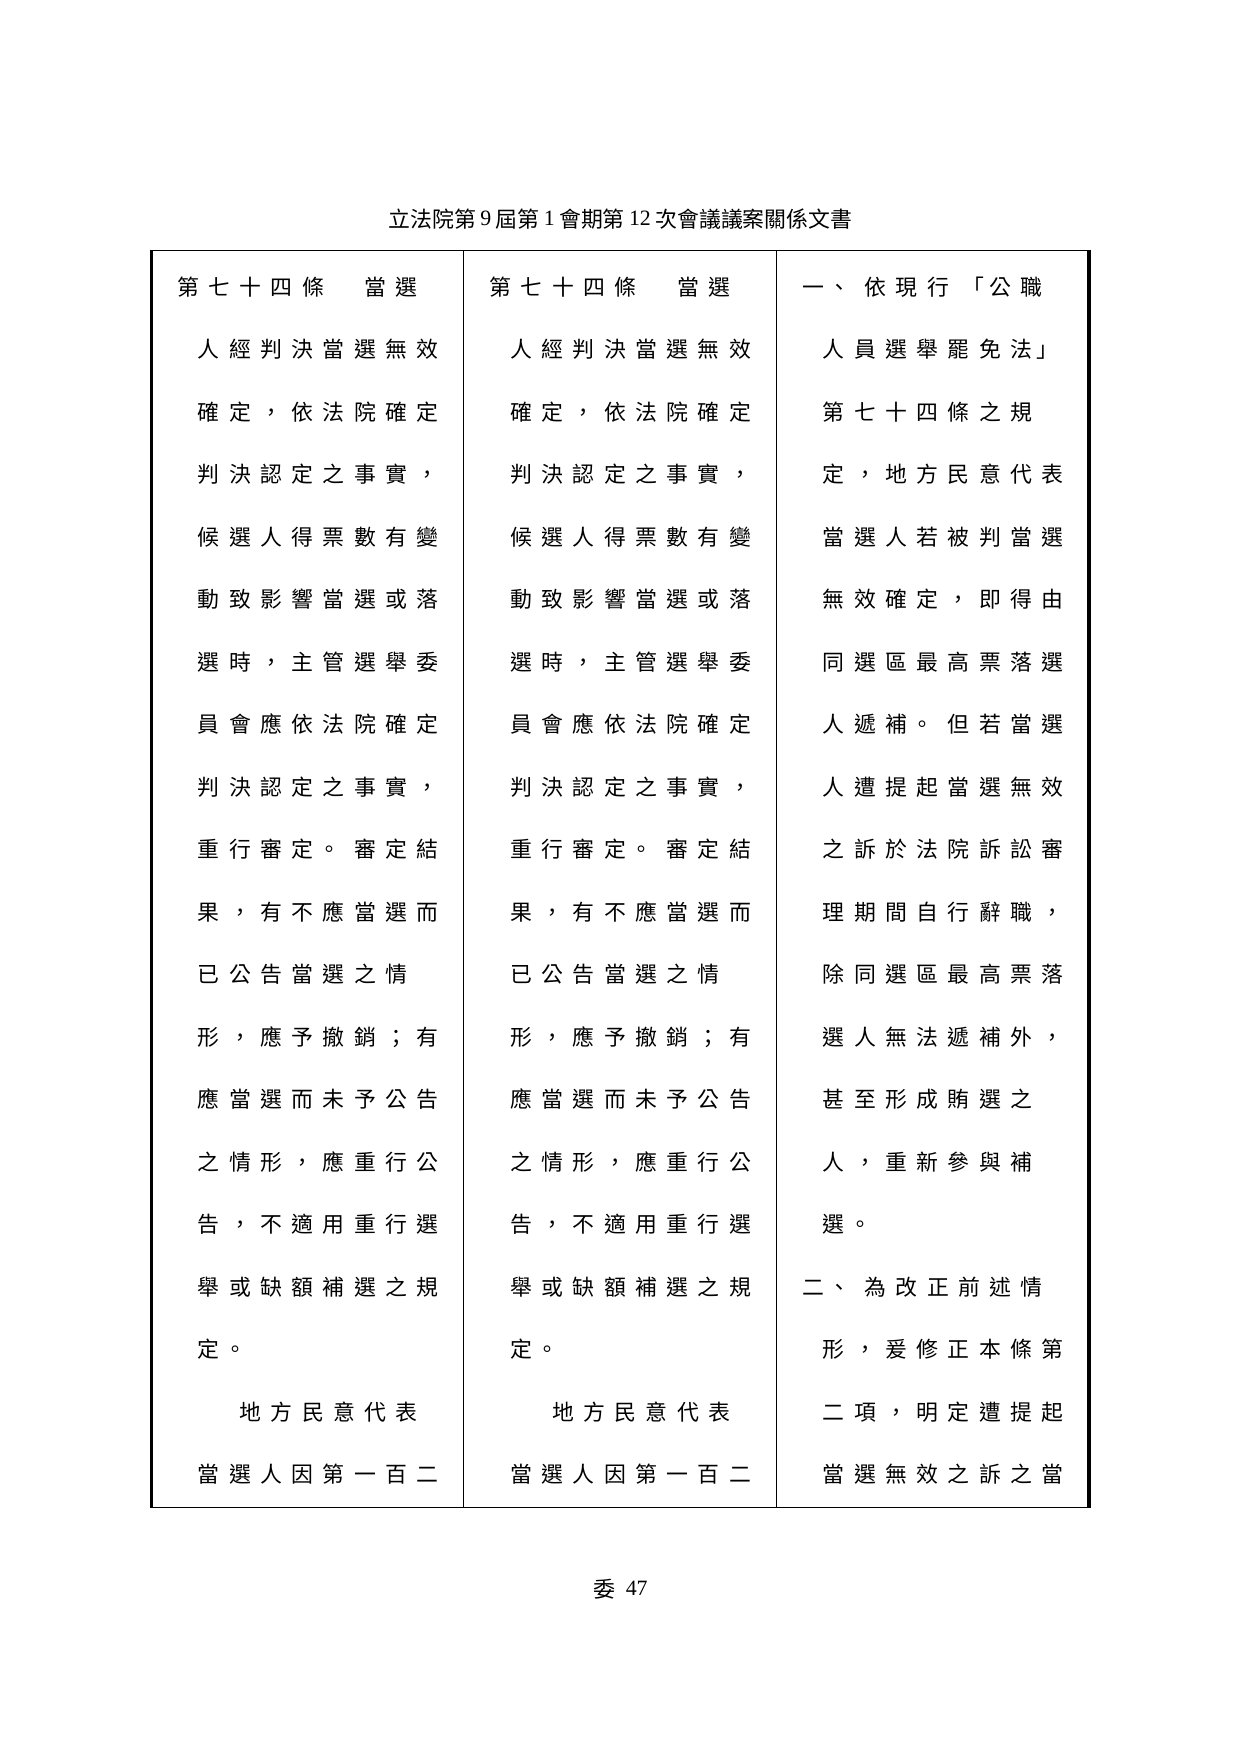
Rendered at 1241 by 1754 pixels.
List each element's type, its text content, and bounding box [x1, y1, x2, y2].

table_cell 一、依現行「公職人員選舉罷免法」第七十四條之規定，地方民意代表當選人若被判當選無效確定，即得由同選區最高票落選人遞補。但若當選人遭提起當選無效之訴於法院訴訟審理期間自行辭職，除同選區最高票落選人無法遞補外，甚至形成賄選之人，重新參與補選。 二、為改正前述情形，爰修正本條第二項，明定遭提起當選無效之訴之當 [777, 251, 1087, 1507]
table_cell 第七十四條 當選人經判決當選無效確定，依法院確定判決認定之事實，候選人得票數有變動致影響當選或落選時，主管選舉委員會應依法院確定判決認定之事實，重行審定。審定結果，有不應當選而已公告當選之情形，應予撤銷；有應當選而未予公告之情形，應重行公告，不適用重行選舉或缺額補選之規定。 地方民意代表當選人因第一百二 [464, 251, 776, 1507]
table_cell 第七十四條 當選人經判決當選無效確定，依法院確定判決認定之事實，候選人得票數有變動致影響當選或落選時，主管選舉委員會應依法院確定判決認定之事實，重行審定。審定結果，有不應當選而已公告當選之情形，應予撤銷；有應當選而未予公告之情形，應重行公告，不適用重行選舉或缺額補選之規定。 地方民意代表當選人因第一百二 [153, 251, 463, 1507]
